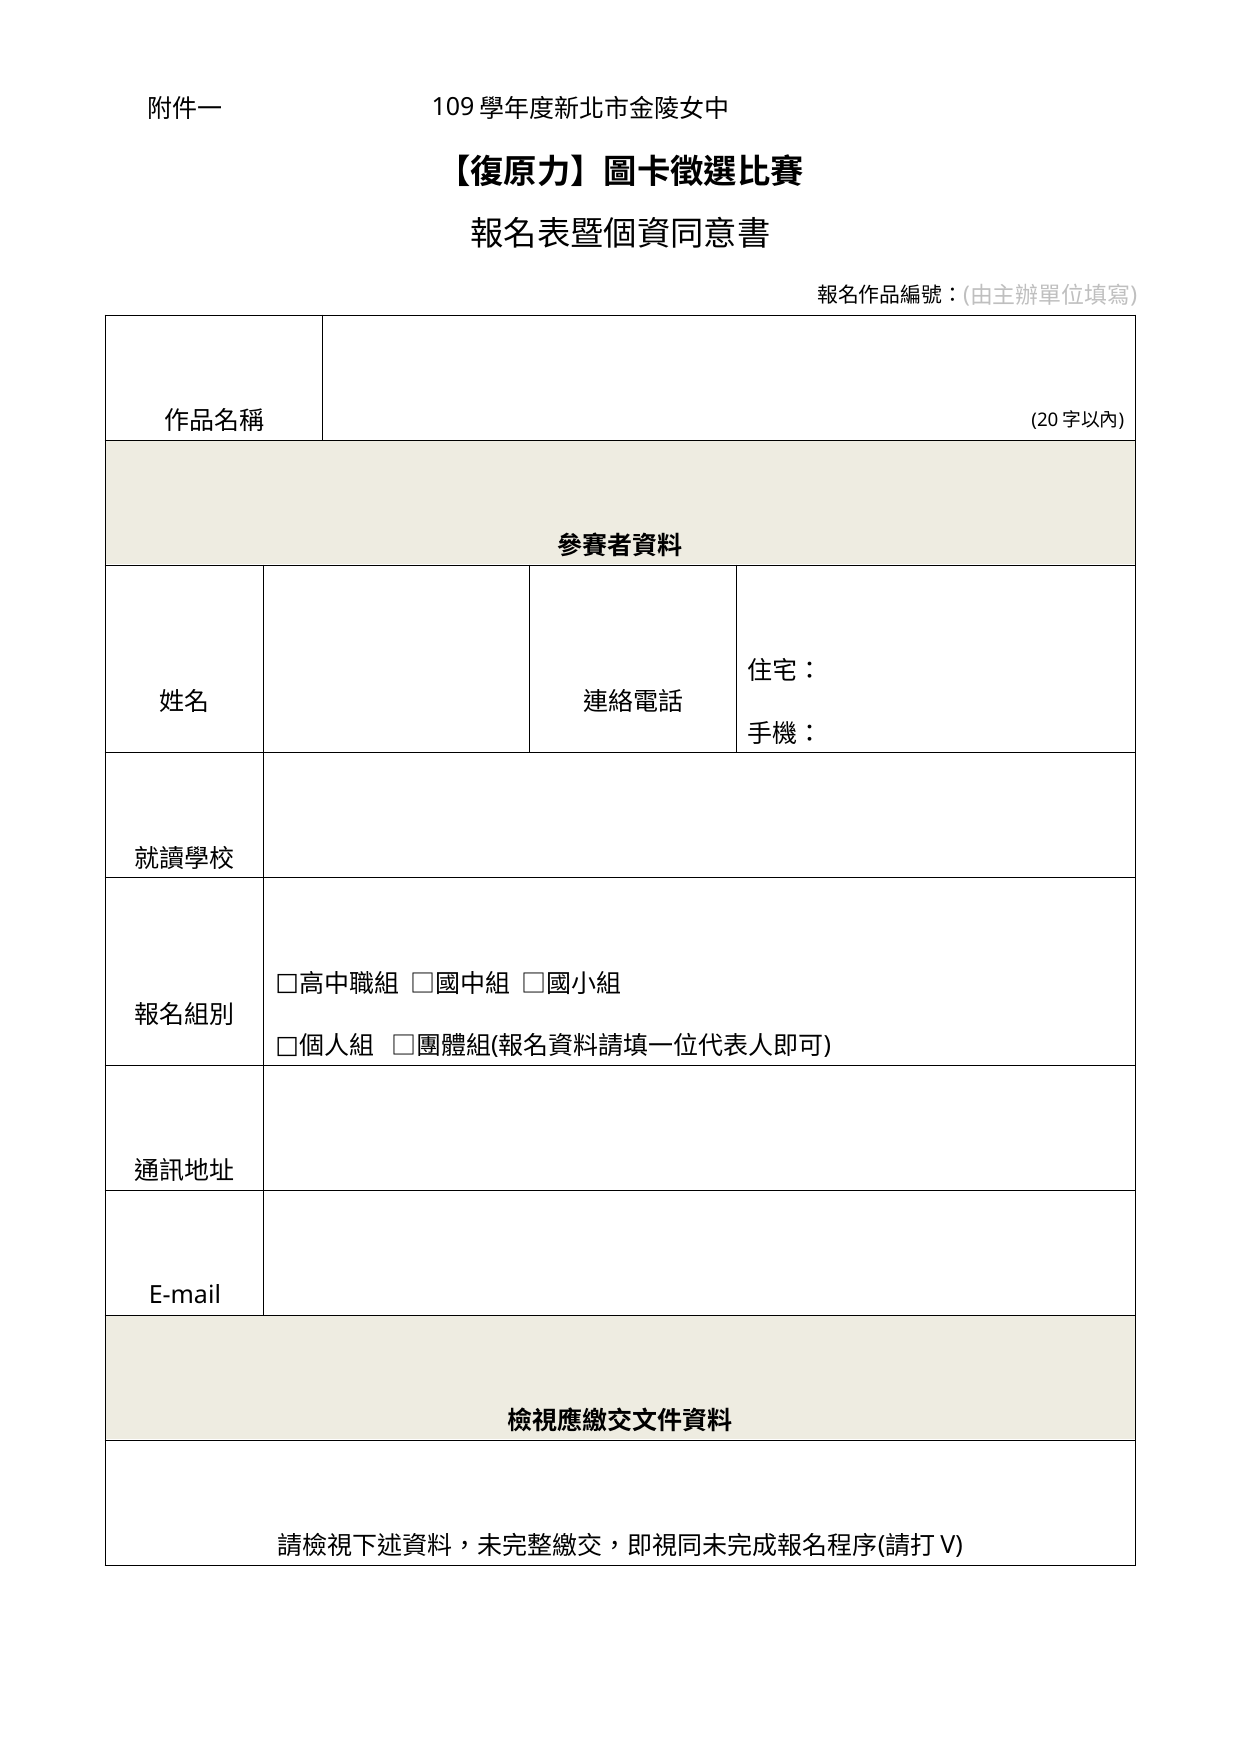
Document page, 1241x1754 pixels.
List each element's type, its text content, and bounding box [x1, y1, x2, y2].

table_cell 參賽者資料 [106, 441, 1135, 564]
table_cell 檢視應繳交文件資料 [106, 1316, 1135, 1439]
table_cell [264, 566, 529, 752]
table_cell E-mail [106, 1191, 263, 1314]
table_cell [264, 753, 1135, 877]
table_cell 連絡電話 [530, 566, 736, 752]
table_cell □高中職組 □國中組 □國小組 □個人組 □團體組(報名資料請填一位代表人即可) [264, 878, 1135, 1064]
table_cell 請檢視下述資料，未完整繳交，即視同未完成報名程序(請打V) [106, 1441, 1135, 1564]
text 【復原力】圖卡徵選比賽 [148, 127, 1092, 189]
text 報名表暨個資同意書 [148, 189, 1092, 252]
table_header (20字以內) [1004, 316, 1135, 439]
table_cell 報名組別 [106, 878, 263, 1064]
table_cell [264, 1191, 1135, 1314]
table_cell 姓名 [106, 566, 263, 752]
table_cell 就讀學校 [106, 753, 263, 877]
table_header [323, 316, 1004, 439]
text 附件一 109學年度新北市金陵女中 [148, 64, 1092, 127]
text 報名作品編號：(由主辦單位填寫) [148, 252, 1137, 314]
table_cell 通訊地址 [106, 1066, 263, 1189]
table_header 作品名稱 [106, 316, 322, 439]
table_cell [264, 1066, 1135, 1189]
table_cell 住宅： 手機： [737, 566, 1135, 752]
